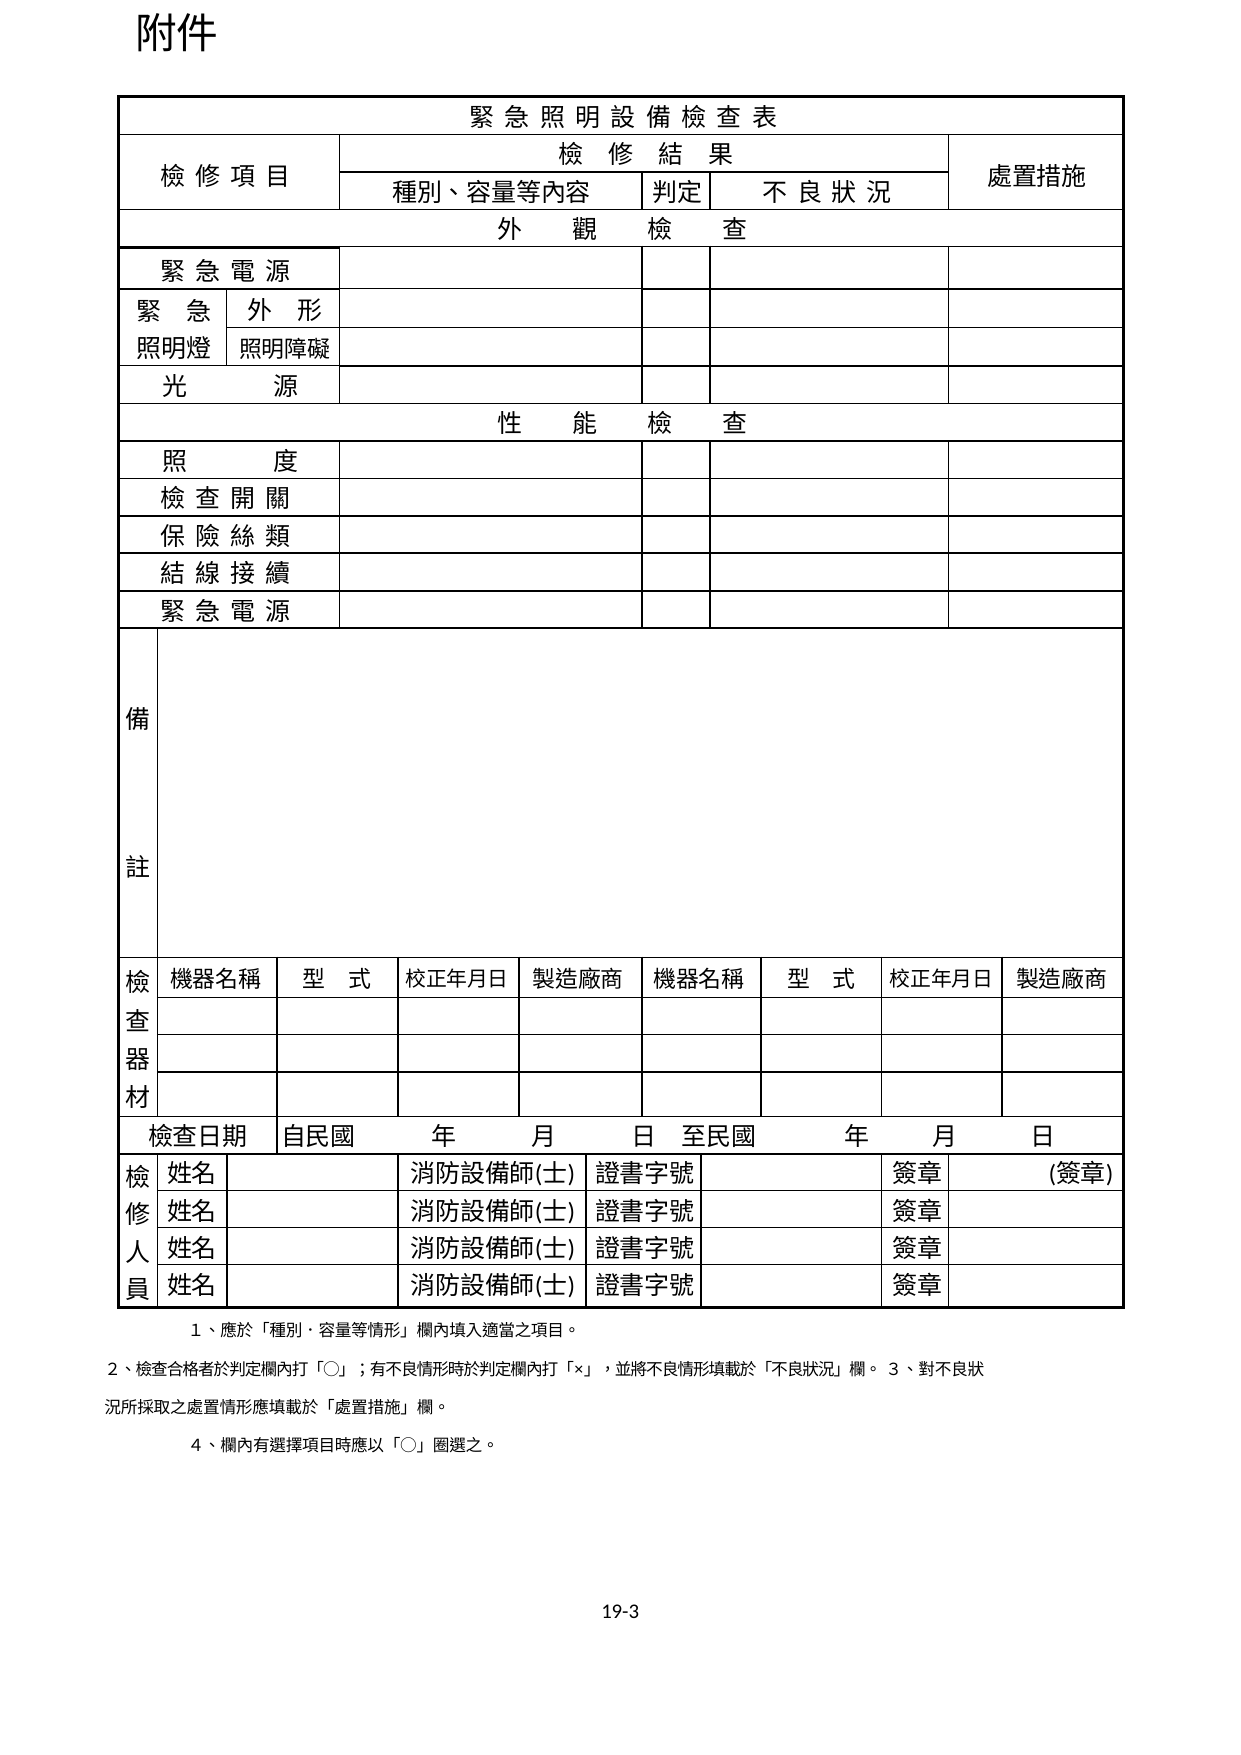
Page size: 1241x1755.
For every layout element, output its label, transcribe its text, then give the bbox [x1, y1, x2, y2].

table_cell 機器名稱 [158, 958, 276, 996]
table_cell 緊 急照明燈 [120, 290, 226, 365]
table_header 緊 急 照 明 設 備 檢 查 表 [120, 98, 1122, 134]
table_cell [227, 366, 272, 402]
table_cell [228, 1228, 397, 1264]
table_cell 式 [819, 958, 881, 996]
table_cell [949, 442, 1122, 477]
table_cell 校正年月日 [399, 958, 518, 996]
table_cell 簽章 [882, 1191, 948, 1227]
table_cell 緊 急 電 源 [120, 249, 339, 288]
table_cell 證書字號 [587, 1228, 700, 1264]
table_cell [643, 998, 760, 1034]
table_cell 證書字號 [587, 1265, 700, 1306]
table_cell [762, 1073, 881, 1116]
table_cell [711, 290, 948, 327]
table_cell [882, 1035, 1001, 1071]
table_cell [399, 998, 518, 1034]
table_cell [120, 366, 158, 402]
table_cell [949, 328, 1122, 365]
table_cell [340, 367, 641, 402]
table_cell [643, 328, 709, 365]
table_cell [702, 1191, 881, 1227]
table_cell 製造廠商 [1003, 958, 1122, 996]
table_cell [762, 1035, 881, 1071]
table_cell [340, 328, 641, 365]
table_cell [643, 479, 709, 515]
table_cell [882, 998, 1001, 1034]
table_cell [399, 1035, 518, 1071]
table_cell [949, 290, 1122, 327]
table_cell [340, 289, 641, 327]
table_cell 不 良 狀 況 [711, 173, 948, 208]
table_cell 種別、容量等內容 [340, 173, 641, 208]
table_cell [949, 367, 1122, 402]
table_cell 備 註 [120, 629, 157, 957]
table_cell [227, 442, 272, 477]
table_cell [643, 517, 709, 552]
table_cell [228, 1155, 397, 1190]
table_cell [762, 998, 881, 1034]
text 附件 [135, 0, 1138, 60]
table_cell 證書字號 [587, 1191, 700, 1227]
table_cell 校正年月日 [882, 958, 1001, 996]
table_cell [643, 247, 709, 288]
table_cell [228, 1191, 397, 1227]
table_cell 簽章 [882, 1155, 948, 1190]
table_cell 製造廠商 [520, 958, 641, 996]
table_cell 結 線 接 續 [120, 554, 339, 590]
table_cell [711, 442, 948, 477]
table_cell 年 [398, 1117, 457, 1153]
table_cell [949, 554, 1122, 590]
table_cell [158, 629, 1122, 957]
table_cell 性 能 檢 查 [120, 404, 1122, 440]
table_cell 消防設備師(士) [399, 1155, 585, 1190]
table_cell [1003, 1035, 1122, 1071]
table_cell 檢 查 開 關 [120, 479, 339, 515]
table_cell 姓名 [158, 1191, 226, 1227]
table_cell [643, 1073, 760, 1116]
table_cell [711, 517, 948, 552]
table_cell [158, 998, 276, 1034]
table_cell 照 [158, 442, 227, 477]
table_cell 簽章 [882, 1265, 948, 1306]
table_cell [399, 1073, 518, 1116]
table_cell [278, 1073, 397, 1116]
table_cell 緊 急 電 源 [120, 592, 339, 627]
table_cell [762, 958, 784, 996]
text １、應於「種別．容量等情形」欄內填入適當之項目。 [187, 1317, 1138, 1342]
table_cell [949, 1265, 1122, 1306]
table_cell [949, 1228, 1122, 1264]
table_cell (簽章) [949, 1155, 1122, 1190]
table_cell [784, 1117, 819, 1153]
table_cell [643, 592, 709, 627]
table_cell 年 [819, 1117, 881, 1153]
table_cell [949, 479, 1122, 515]
table_cell [711, 592, 948, 627]
table_cell [340, 554, 641, 590]
table_cell [520, 1035, 641, 1071]
table_cell 型 [784, 958, 819, 996]
table_cell [340, 442, 641, 477]
table_cell [643, 290, 709, 327]
table_cell [1003, 998, 1122, 1034]
table_cell [711, 328, 948, 365]
table_cell [711, 367, 948, 402]
table_cell 外 形 [227, 290, 339, 327]
text ２、檢查合格者於判定欄內打「○」；有不良情形時於判定欄內打「×」，並將不良情形填載於「不良狀況」欄。 ３、對不良狀況所採取之處置情形應填載於「處置措施」欄。 [104, 1356, 997, 1419]
table_cell 姓名 [158, 1265, 226, 1306]
table_cell [228, 1265, 397, 1306]
table_cell 姓名 [158, 1228, 226, 1264]
table_cell 證書字號 [587, 1155, 700, 1190]
table_cell 檢 修 結 果 [340, 135, 948, 171]
table_cell [643, 442, 709, 477]
table_cell [1003, 1073, 1122, 1116]
table_cell [278, 998, 397, 1034]
table_cell [340, 247, 641, 288]
table_cell [340, 517, 641, 552]
table_cell 簽章 [882, 1228, 948, 1264]
table_cell 源 [272, 366, 339, 402]
table_cell [949, 247, 1122, 288]
table_cell 度 [272, 442, 339, 477]
table_cell 姓名 [158, 1155, 226, 1190]
table_cell [520, 1073, 641, 1116]
table_cell 月 日 至民國 [457, 1117, 784, 1153]
table_cell [711, 247, 948, 288]
table_cell [158, 1073, 276, 1116]
table_cell 檢查器材 [120, 958, 157, 1116]
table_cell [340, 479, 641, 515]
table_cell 處置措施 [949, 135, 1122, 208]
table_cell [949, 592, 1122, 627]
table_cell [520, 998, 641, 1034]
table_cell [158, 1035, 276, 1071]
table_cell 外 觀 檢 查 [120, 210, 1122, 246]
table_cell [120, 442, 158, 477]
table_cell 保 險 絲 類 [120, 517, 339, 552]
table_cell 照明障礙 [227, 328, 339, 365]
table_cell [711, 479, 948, 515]
table_cell 判定 [643, 173, 709, 208]
table_cell [949, 1191, 1122, 1227]
table_cell [643, 554, 709, 590]
table_cell 消防設備師(士) [399, 1228, 585, 1264]
table_cell [643, 1035, 760, 1071]
table_cell 型 式 [278, 958, 397, 996]
table_cell 檢修人員 [120, 1155, 157, 1306]
table_cell 檢 修 項 目 [120, 135, 339, 208]
table_cell 月 [881, 1117, 1002, 1153]
table_cell [702, 1265, 881, 1306]
table_cell [278, 1035, 397, 1071]
table_cell 機器名稱 [643, 958, 760, 996]
table_cell [340, 592, 641, 627]
table_cell [949, 517, 1122, 552]
table_cell [711, 554, 948, 590]
table_cell 光 [158, 366, 227, 402]
text ４、欄內有選擇項目時應以「○」圈選之。 [187, 1433, 1138, 1456]
table_cell [882, 1073, 1001, 1116]
table_cell [702, 1228, 881, 1264]
table_cell 消防設備師(士) [399, 1191, 585, 1227]
table_cell 日 [1002, 1117, 1122, 1153]
table_cell [702, 1155, 881, 1190]
table_cell 檢查日期 [120, 1117, 276, 1153]
table_cell 消防設備師(士) [399, 1265, 585, 1306]
table_cell [643, 367, 709, 402]
table_cell 自民國 [278, 1117, 398, 1153]
